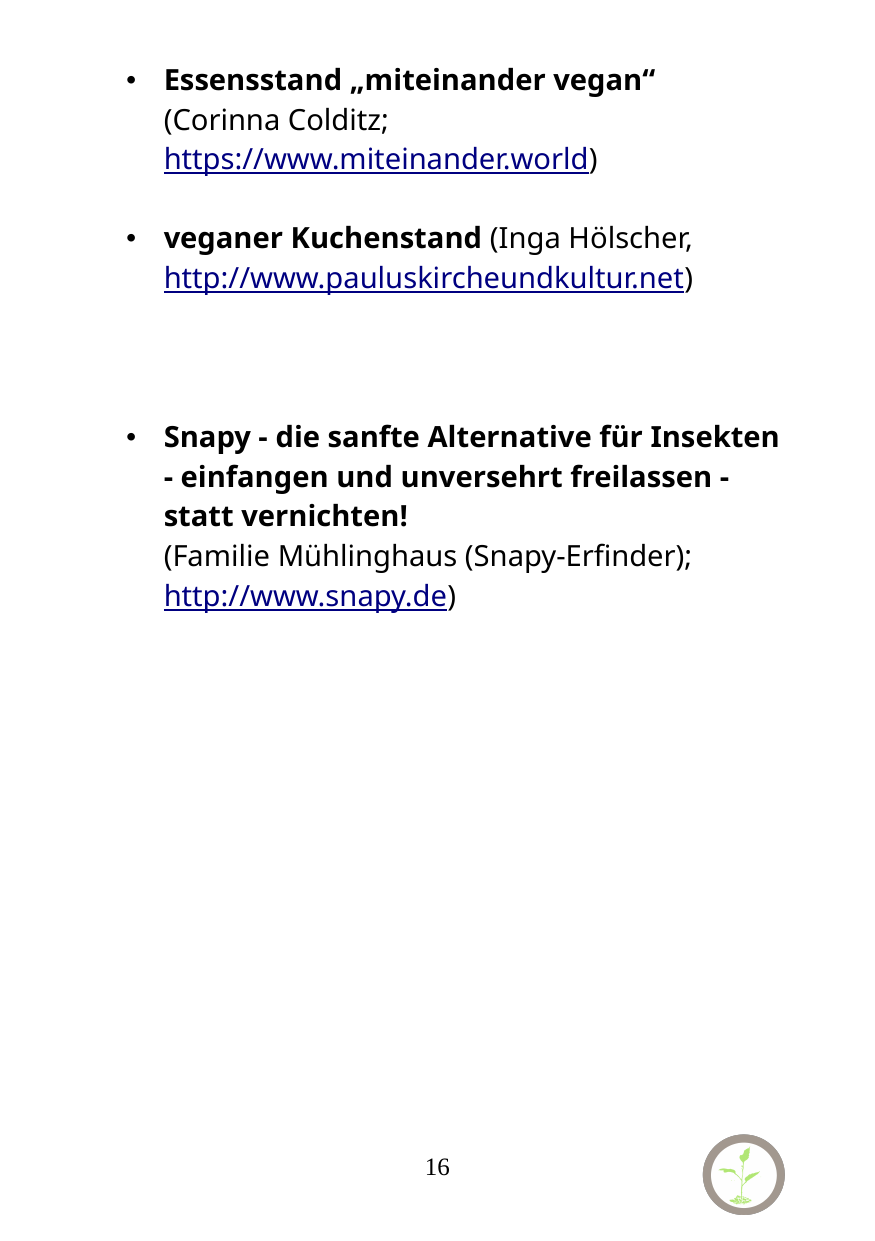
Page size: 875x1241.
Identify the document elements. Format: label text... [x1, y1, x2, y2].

picture [700, 1125, 787, 1215]
list Essensstand „miteinander vegan“ [126, 59, 786, 99]
list (Corinna Colditz; https://www.miteinander.world) [126, 99, 786, 178]
list Snapy - die sanfte Alternative für Insekten - einfangen und unversehrt freilassen - statt vernichten! [126, 416, 786, 535]
list veganer Kuchenstand (Inga Hölscher, http://www.pauluskircheundkultur.net) [126, 218, 786, 297]
list (Familie Mühlinghaus (Snapy-Erfinder); http://www.snapy.de) [126, 535, 786, 615]
